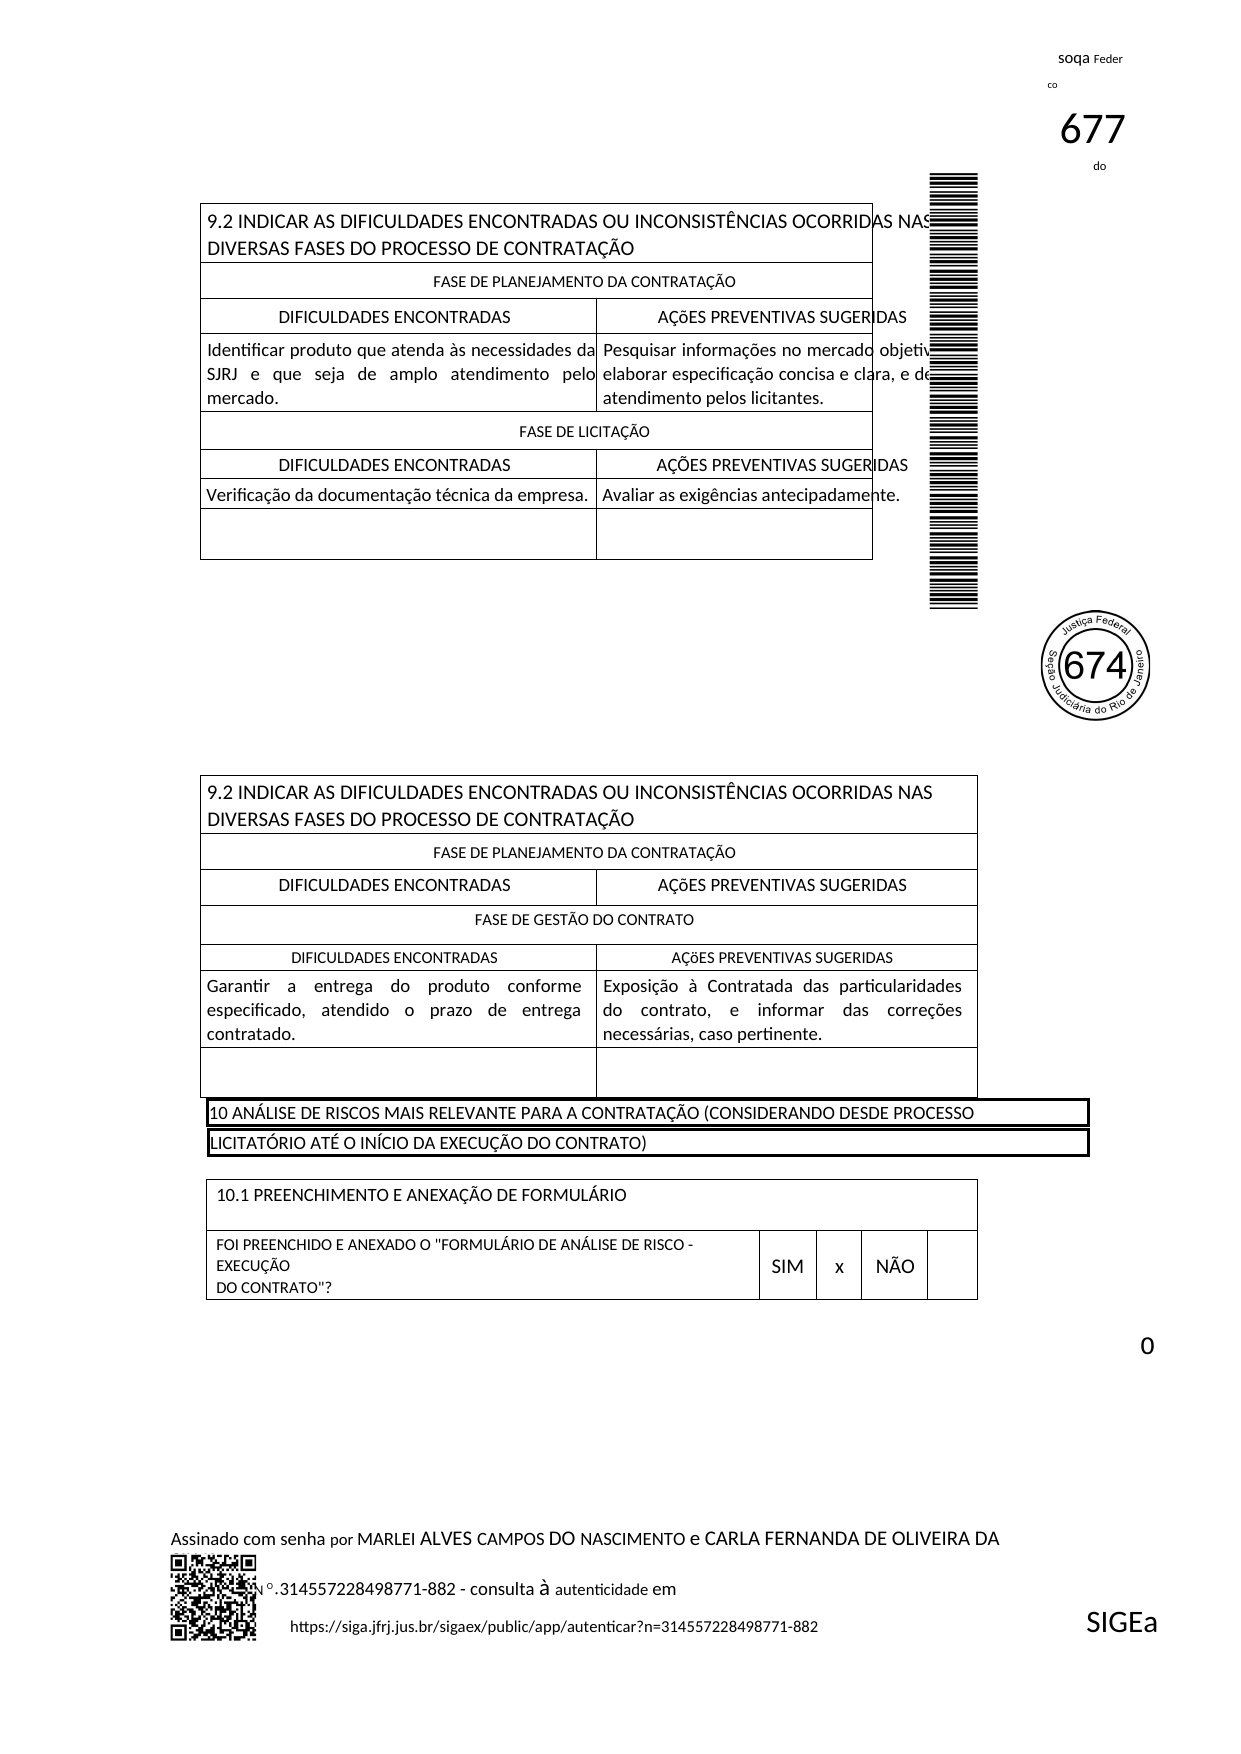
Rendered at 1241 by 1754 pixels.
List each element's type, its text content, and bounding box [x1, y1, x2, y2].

table_cell [200, 1230, 206, 1299]
table_cell Exposição à Contratada das particularidades do contrato, e informar das correções necessárias, caso pertinente. [597, 971, 977, 1047]
table_cell [928, 1231, 977, 1299]
text 10 ANÁLISE DE RISCOS MAIS RELEVANTE PARA A CONTRATAÇÃO (CONSIDERANDO DESDE PROCESSO [209, 1101, 1087, 1124]
table_cell NÃO [862, 1231, 927, 1299]
table_cell DIFICULDADES ENCONTRADAS [201, 870, 596, 905]
table_cell Verificação da documentação técnica da empresa. [201, 479, 596, 507]
table_cell AÇõES PREVENTIVAS SUGERIDAS [597, 299, 872, 333]
table_cell Identificar produto que atenda às necessidades da SJRJ e que seja de amplo atendimento pelo mercado. [201, 334, 596, 411]
table_cell FASE DE LICITAÇÃO [201, 412, 872, 448]
table_header [862, 1180, 977, 1230]
table_cell [597, 509, 872, 559]
table_header [200, 1179, 206, 1230]
table_cell [201, 1048, 596, 1097]
table_cell Pesquisar informações no mercado objetivando elaborar especificação concisa e clara, e de fácil atendimento pelos licitantes. [597, 334, 872, 411]
table_header 9.2 INDICAR AS DIFICULDADES ENCONTRADAS OU INCONSISTÊNCIAS OCORRIDAS NAS DIVERSAS FASES DO PROCESSO DE CONTRATAÇÃO [201, 204, 872, 262]
table_cell [200, 560, 872, 611]
table_cell DIFICULDADES ENCONTRADAS [201, 945, 596, 970]
table_cell Garantir a entrega do produto conforme especificado, atendido o prazo de entrega contratado. [201, 971, 596, 1047]
table_header [760, 1180, 816, 1230]
table_cell SIM [760, 1231, 816, 1299]
table_cell x [817, 1231, 861, 1299]
table_cell [200, 173, 872, 203]
table_header 9.2 INDICAR AS DIFICULDADES ENCONTRADAS OU INCONSISTÊNCIAS OCORRIDAS NAS DIVERSAS FASES DO PROCESSO DE CONTRATAÇÃO [201, 776, 977, 833]
table_cell FOI PREENCHIDO E ANEXADO O "FORMULÁRIO DE ANÁLISE DE RISCO - EXECUÇÃO DO CONTRATO"? [207, 1231, 759, 1299]
table_cell [597, 1048, 977, 1097]
table_cell Avaliar as exigências antecipadamente. [597, 479, 872, 507]
table_cell AÇöES PREVENTIVAS SUGERIDAS [597, 945, 977, 970]
table_cell FASE DE PLANEJAMENTO DA CONTRATAÇÃO [201, 263, 872, 298]
table_cell [872, 173, 978, 611]
table_cell AÇÕES PREVENTIVAS SUGERIDAS [597, 450, 872, 478]
table_cell DIFICULDADES ENCONTRADAS [201, 450, 596, 478]
subtitle LICITATÓRIO ATÉ O INÍCIO DA EXECUÇÃO DO CONTRATO) [210, 1131, 1087, 1154]
table_cell AÇõES PREVENTIVAS SUGERIDAS [597, 870, 977, 905]
table_cell DIFICULDADES ENCONTRADAS [201, 299, 596, 333]
table_cell [201, 509, 596, 559]
table_cell FASE DE PLANEJAMENTO DA CONTRATAÇÃO [201, 834, 977, 869]
table_header 10.1 PREENCHIMENTO E ANEXAÇÃO DE FORMULÁRIO [207, 1180, 759, 1230]
table_cell FASE DE GESTÃO DO CONTRATO [201, 906, 977, 944]
table_header [816, 1180, 862, 1230]
